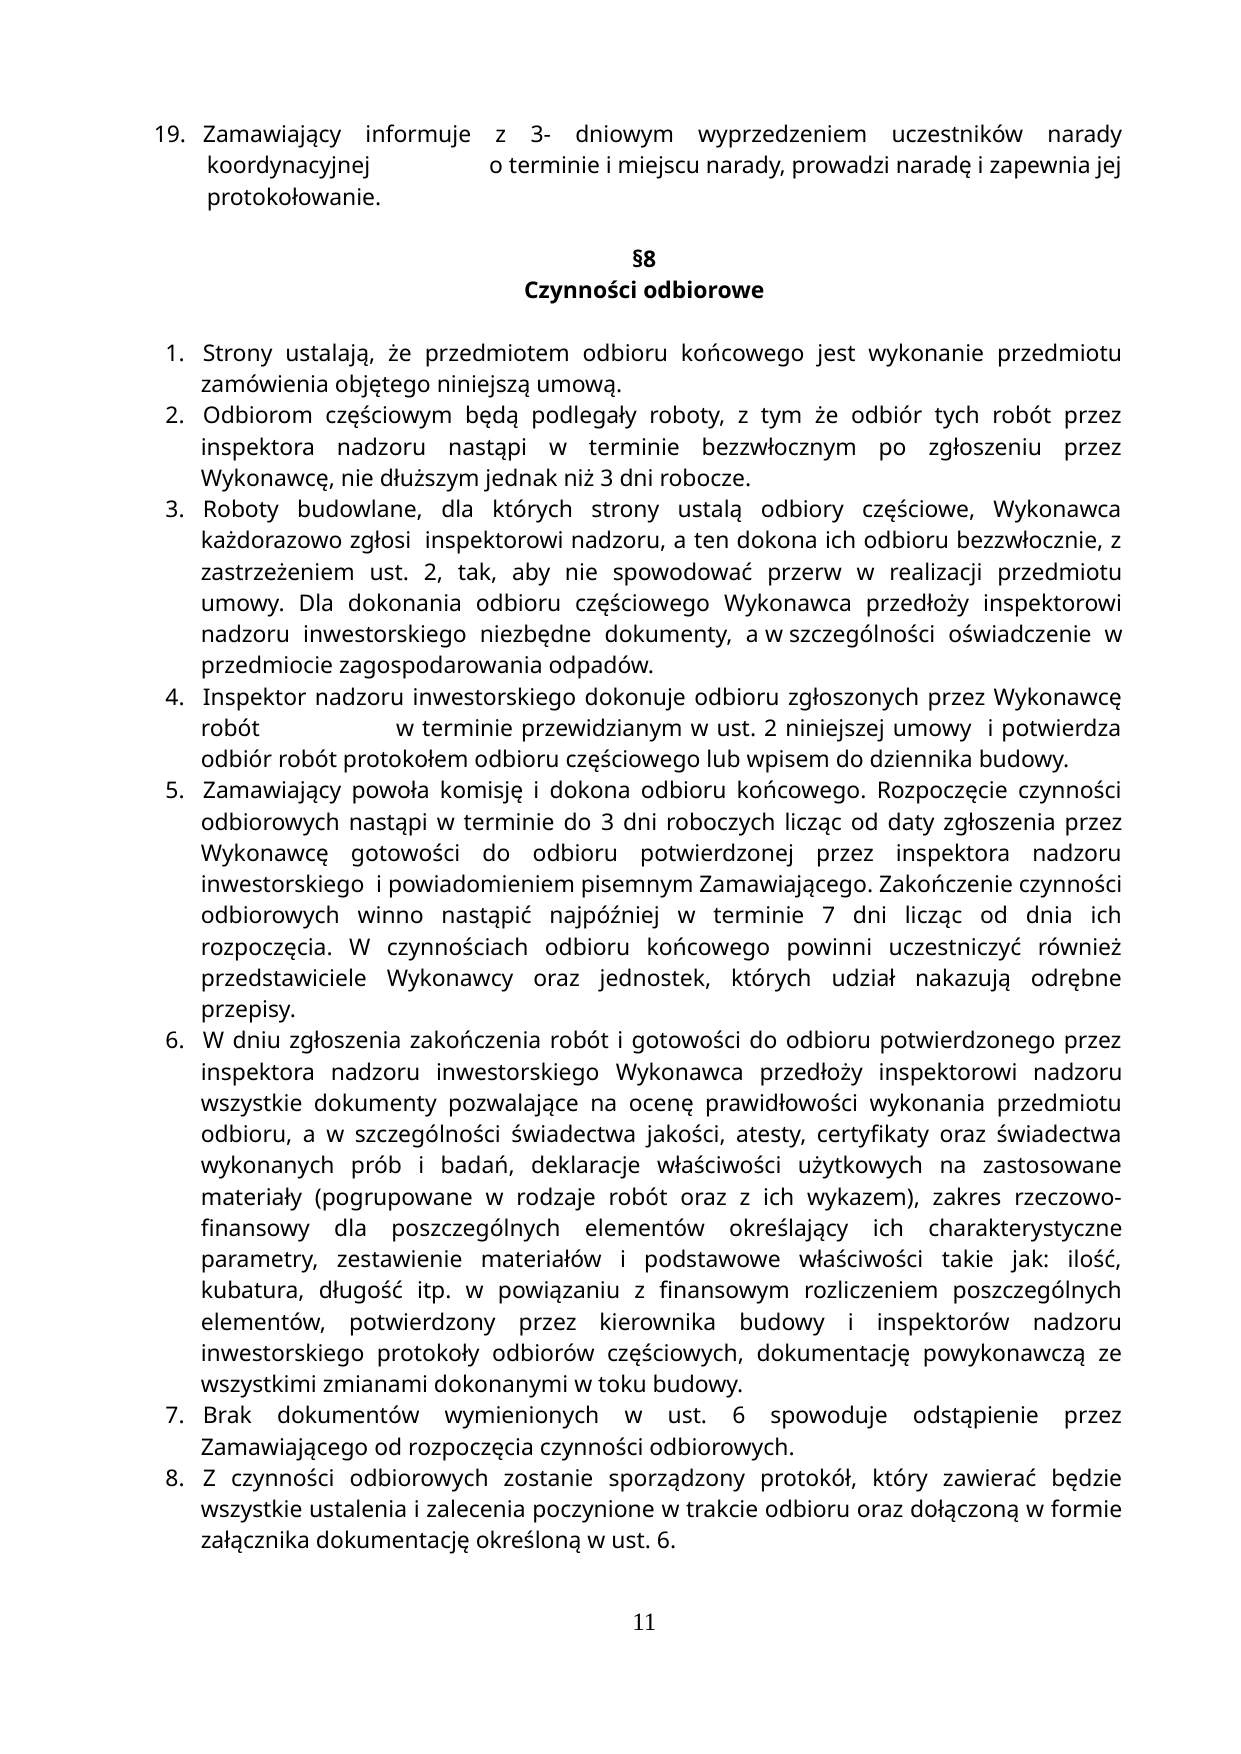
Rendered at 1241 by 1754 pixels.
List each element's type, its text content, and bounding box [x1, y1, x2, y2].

list Zamawiający powoła komisję i dokona odbioru końcowego. Rozpoczęcie czynności odbiorowych nastąpi w terminie do 3 dni roboczych licząc od daty zgłoszenia przez Wykonawcę gotowości do odbioru potwierdzonej przez inspektora nadzoru inwestorskiego i powiadomieniem pisemnym Zamawiającego. Zakończenie czynności odbiorowych winno nastąpić najpóźniej w terminie 7 dni licząc od dnia ich rozpoczęcia. W czynnościach odbioru końcowego powinni uczestniczyć również przedstawiciele Wykonawcy oraz jednostek, których udział nakazują odrębne przepisy. [165, 774, 1123, 1024]
list Z czynności odbiorowych zostanie sporządzony protokół, który zawierać będzie wszystkie ustalenia i zalecenia poczynione w trakcie odbioru oraz dołączoną w formie załącznika dokumentację określoną w ust. 6. [165, 1462, 1123, 1556]
list Strony ustalają, że przedmiotem odbioru końcowego jest wykonanie przedmiotu zamówienia objętego niniejszą umową. [165, 337, 1123, 399]
list Roboty budowlane, dla których strony ustalą odbiory częściowe, Wykonawca każdorazowo zgłosi inspektorowi nadzoru, a ten dokona ich odbioru bezzwłocznie, z zastrzeżeniem ust. 2, tak, aby nie spowodować przerw w realizacji przedmiotu umowy. Dla dokonania odbioru częściowego Wykonawca przedłoży inspektorowi nadzoru inwestorskiego niezbędne dokumenty, a w szczególności oświadczenie w przedmiocie zagospodarowania odpadów. [165, 493, 1123, 681]
text Czynności odbiorowe [165, 274, 1123, 306]
text §8 [165, 243, 1123, 274]
list Odbiorom częściowym będą podlegały roboty, z tym że odbiór tych robót przez inspektora nadzoru nastąpi w terminie bezzwłocznym po zgłoszeniu przez Wykonawcę, nie dłuższym jednak niż 3 dni robocze. [165, 399, 1123, 493]
list Inspektor nadzoru inwestorskiego dokonuje odbioru zgłoszonych przez Wykonawcę robót w terminie przewidzianym w ust. 2 niniejszej umowy i potwierdza odbiór robót protokołem odbioru częściowego lub wpisem do dziennika budowy. [165, 681, 1123, 774]
list W dniu zgłoszenia zakończenia robót i gotowości do odbioru potwierdzonego przez inspektora nadzoru inwestorskiego Wykonawca przedłoży inspektorowi nadzoru wszystkie dokumenty pozwalające na ocenę prawidłowości wykonania przedmiotu odbioru, a w szczególności świadectwa jakości, atesty, certyfikaty oraz świadectwa wykonanych prób i badań, deklaracje właściwości użytkowych na zastosowane materiały (pogrupowane w rodzaje robót oraz z ich wykazem), zakres rzeczowo-finansowy dla poszczególnych elementów określający ich charakterystyczne parametry, zestawienie materiałów i podstawowe właściwości takie jak: ilość, kubatura, długość itp. w powiązaniu z finansowym rozliczeniem poszczególnych elementów, potwierdzony przez kierownika budowy i inspektorów nadzoru inwestorskiego protokoły odbiorów częściowych, dokumentację powykonawczą ze wszystkimi zmianami dokonanymi w toku budowy. [165, 1024, 1123, 1399]
list Brak dokumentów wymienionych w ust. 6 spowoduje odstąpienie przez Zamawiającego od rozpoczęcia czynności odbiorowych. [165, 1399, 1123, 1462]
list Zamawiający informuje z 3- dniowym wyprzedzeniem uczestników narady koordynacyjnej o terminie i miejscu narady, prowadzi naradę i zapewnia jej protokołowanie. [153, 118, 1123, 212]
